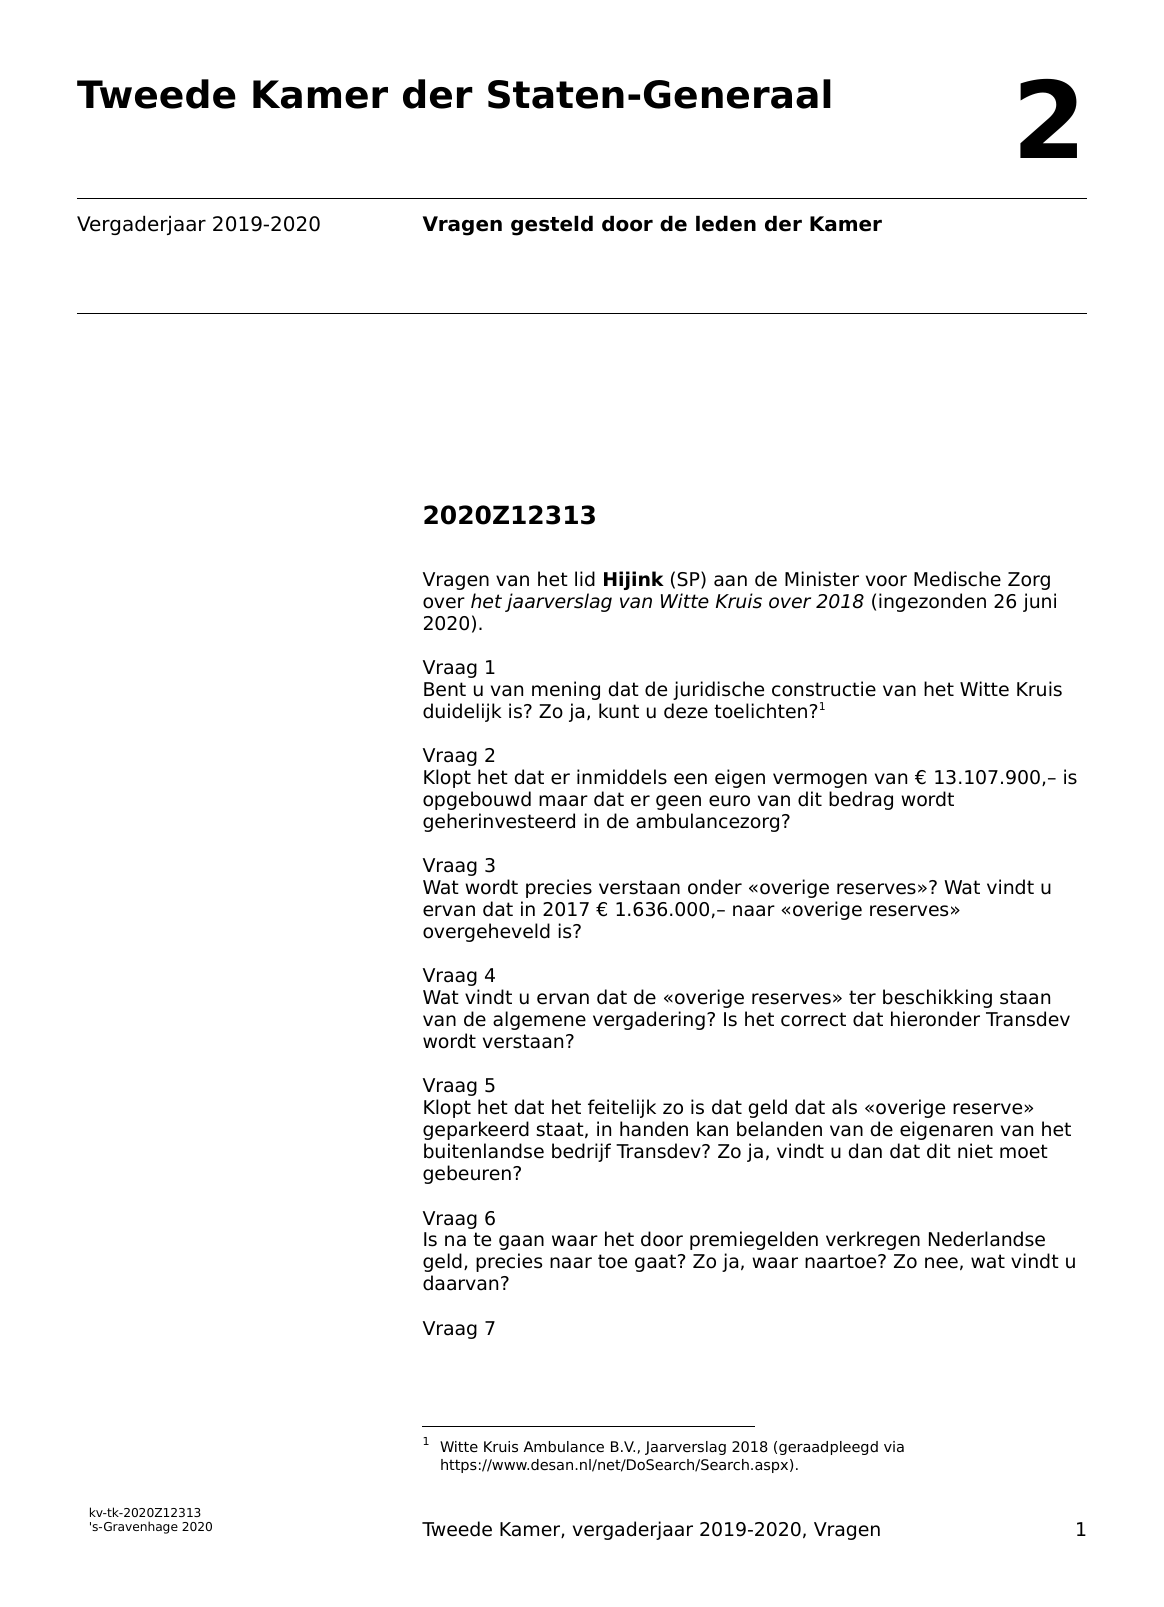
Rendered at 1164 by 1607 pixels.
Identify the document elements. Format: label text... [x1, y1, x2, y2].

text Bent u van mening dat de juridische constructie van het Witte Kruis duidelijk is? Zo ja, kunt u deze toelichten? [422, 679, 1087, 723]
text 's-Gravenhage 2020 [88, 1520, 323, 1534]
text Vraag 6 [422, 1207, 1087, 1229]
text Vraag 7 [422, 1317, 1087, 1339]
text Vraag 5 [422, 1075, 1087, 1097]
text Klopt het dat er inmiddels een eigen vermogen van € 13.107.900,– is opgebouwd maar dat er geen euro van dit bedrag wordt geherinvesteerd in de ambulancezorg? [422, 767, 1087, 833]
text Is na te gaan waar het door premiegelden verkregen Nederlandse geld, precies naar toe gaat? Zo ja, waar naartoe? Zo nee, wat vindt u daarvan? [422, 1229, 1087, 1295]
text Vraag 3 [422, 855, 1087, 877]
text Wat wordt precies verstaan onder «overige reserves»? Wat vindt u ervan dat in 2017 € 1.636.000,– naar «overige reserves» overgeheveld is? [422, 877, 1087, 943]
text Klopt het dat het feitelijk zo is dat geld dat als «overige reserve» geparkeerd staat, in handen kan belanden van de eigenaren van het buitenlandse bedrijf Transdev? Zo ja, vindt u dan dat dit niet moet gebeuren? [422, 1097, 1087, 1185]
table_cell Vergaderjaar 2019-2020 [77, 199, 422, 313]
table_header 2 [886, 59, 1087, 198]
text Vragen van het lid Hijink (SP) aan de Minister voor Medische Zorg over het jaarverslag van Witte Kruis over 2018 (ingezonden 26 juni 2020). [422, 569, 1087, 635]
text Wat vindt u ervan dat de «overige reserves» ter beschikking staan van de algemene vergadering? Is het correct dat hieronder Transdev wordt verstaan? [422, 987, 1087, 1053]
text 2020Z12313 [422, 501, 1087, 531]
text kv-tk-2020Z12313 [88, 1506, 323, 1520]
text Witte Kruis Ambulance B.V., Jaarverslag 2018 (geraadpleegd via https://www.desan.nl/net/DoSearch/Search.aspx). [422, 1435, 1087, 1474]
text Vraag 4 [422, 965, 1087, 987]
table_cell Vragen gesteld door de leden der Kamer [422, 199, 1087, 313]
text Vraag 2 [422, 745, 1087, 767]
table_header Tweede Kamer der Staten-Generaal [77, 59, 886, 198]
text Vraag 1 [422, 657, 1087, 679]
